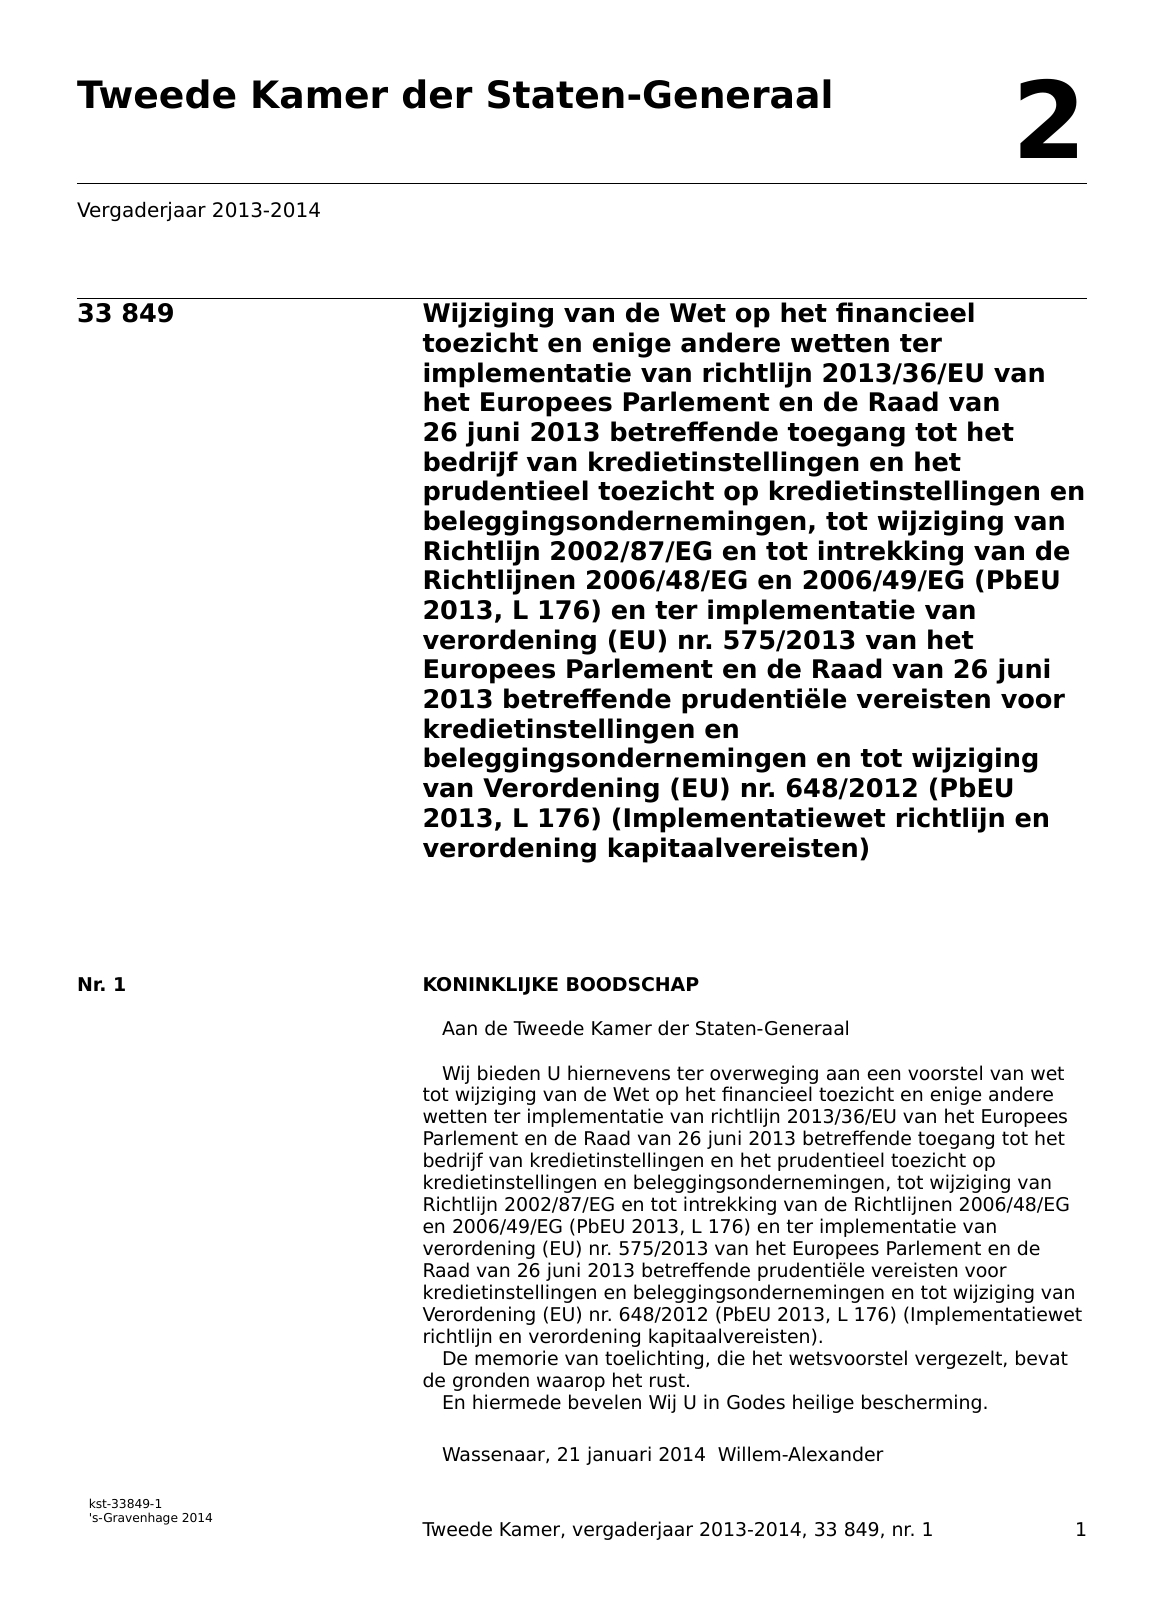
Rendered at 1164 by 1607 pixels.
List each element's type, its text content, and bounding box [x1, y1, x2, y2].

table_header Tweede Kamer der Staten-Generaal [77, 59, 886, 183]
text De memorie van toelichting, die het wetsvoorstel vergezelt, bevat de gronden waarop het rust. [422, 1348, 1087, 1392]
subtitle 33 849 Wijziging van de Wet op het financieel toezicht en enige andere wetten ter implementatie van richtlijn 2013/36/EU van het Europees Parlement en de Raad van 26 juni 2013 betreffende toegang tot het bedrijf van kredietinstellingen en het prudentieel toezicht op kredietinstellingen en beleggingsondernemingen, tot wijziging van Richtlijn 2002/87/EG en tot intrekking van de Richtlijnen 2006/48/EG en 2006/49/EG (PbEU 2013, L 176) en ter implementatie van verordening (EU) nr. 575/2013 van het Europees Parlement en de Raad van 26 juni 2013 betreffende prudentiële vereisten voor kredietinstellingen en beleggingsondernemingen en tot wijziging van Verordening (EU) nr. 648/2012 (PbEU 2013, L 176) (Implementatiewet richtlijn en verordening kapitaalvereisten) [77, 299, 1087, 863]
text Wassenaar, 21 januari 2014 Willem-Alexander [422, 1444, 1087, 1466]
table_cell Vergaderjaar 2013-2014 [77, 184, 1087, 298]
text kst-33849-1 [88, 1497, 323, 1511]
table_header 2 [886, 59, 1087, 183]
text En hiermede bevelen Wij U in Godes heilige bescherming. [422, 1392, 1087, 1414]
text Wij bieden U hiernevens ter overweging aan een voorstel van wet tot wijziging van de Wet op het financieel toezicht en enige andere wetten ter implementatie van richtlijn 2013/36/EU van het Europees Parlement en de Raad van 26 juni 2013 betreffende toegang tot het bedrijf van kredietinstellingen en het prudentieel toezicht op kredietinstellingen en beleggingsondernemingen, tot wijziging van Richtlijn 2002/87/EG en tot intrekking van de Richtlijnen 2006/48/EG en 2006/49/EG (PbEU 2013, L 176) en ter implementatie van verordening (EU) nr. 575/2013 van het Europees Parlement en de Raad van 26 juni 2013 betreffende prudentiële vereisten voor kredietinstellingen en beleggingsondernemingen en tot wijziging van Verordening (EU) nr. 648/2012 (PbEU 2013, L 176) (Implementatiewet richtlijn en verordening kapitaalvereisten). [422, 1062, 1087, 1348]
text Aan de Tweede Kamer der Staten-Generaal [422, 1018, 1087, 1040]
text 's-Gravenhage 2014 [88, 1511, 323, 1525]
subtitle Nr. 1 KONINKLIJKE BOODSCHAP [77, 974, 1087, 996]
